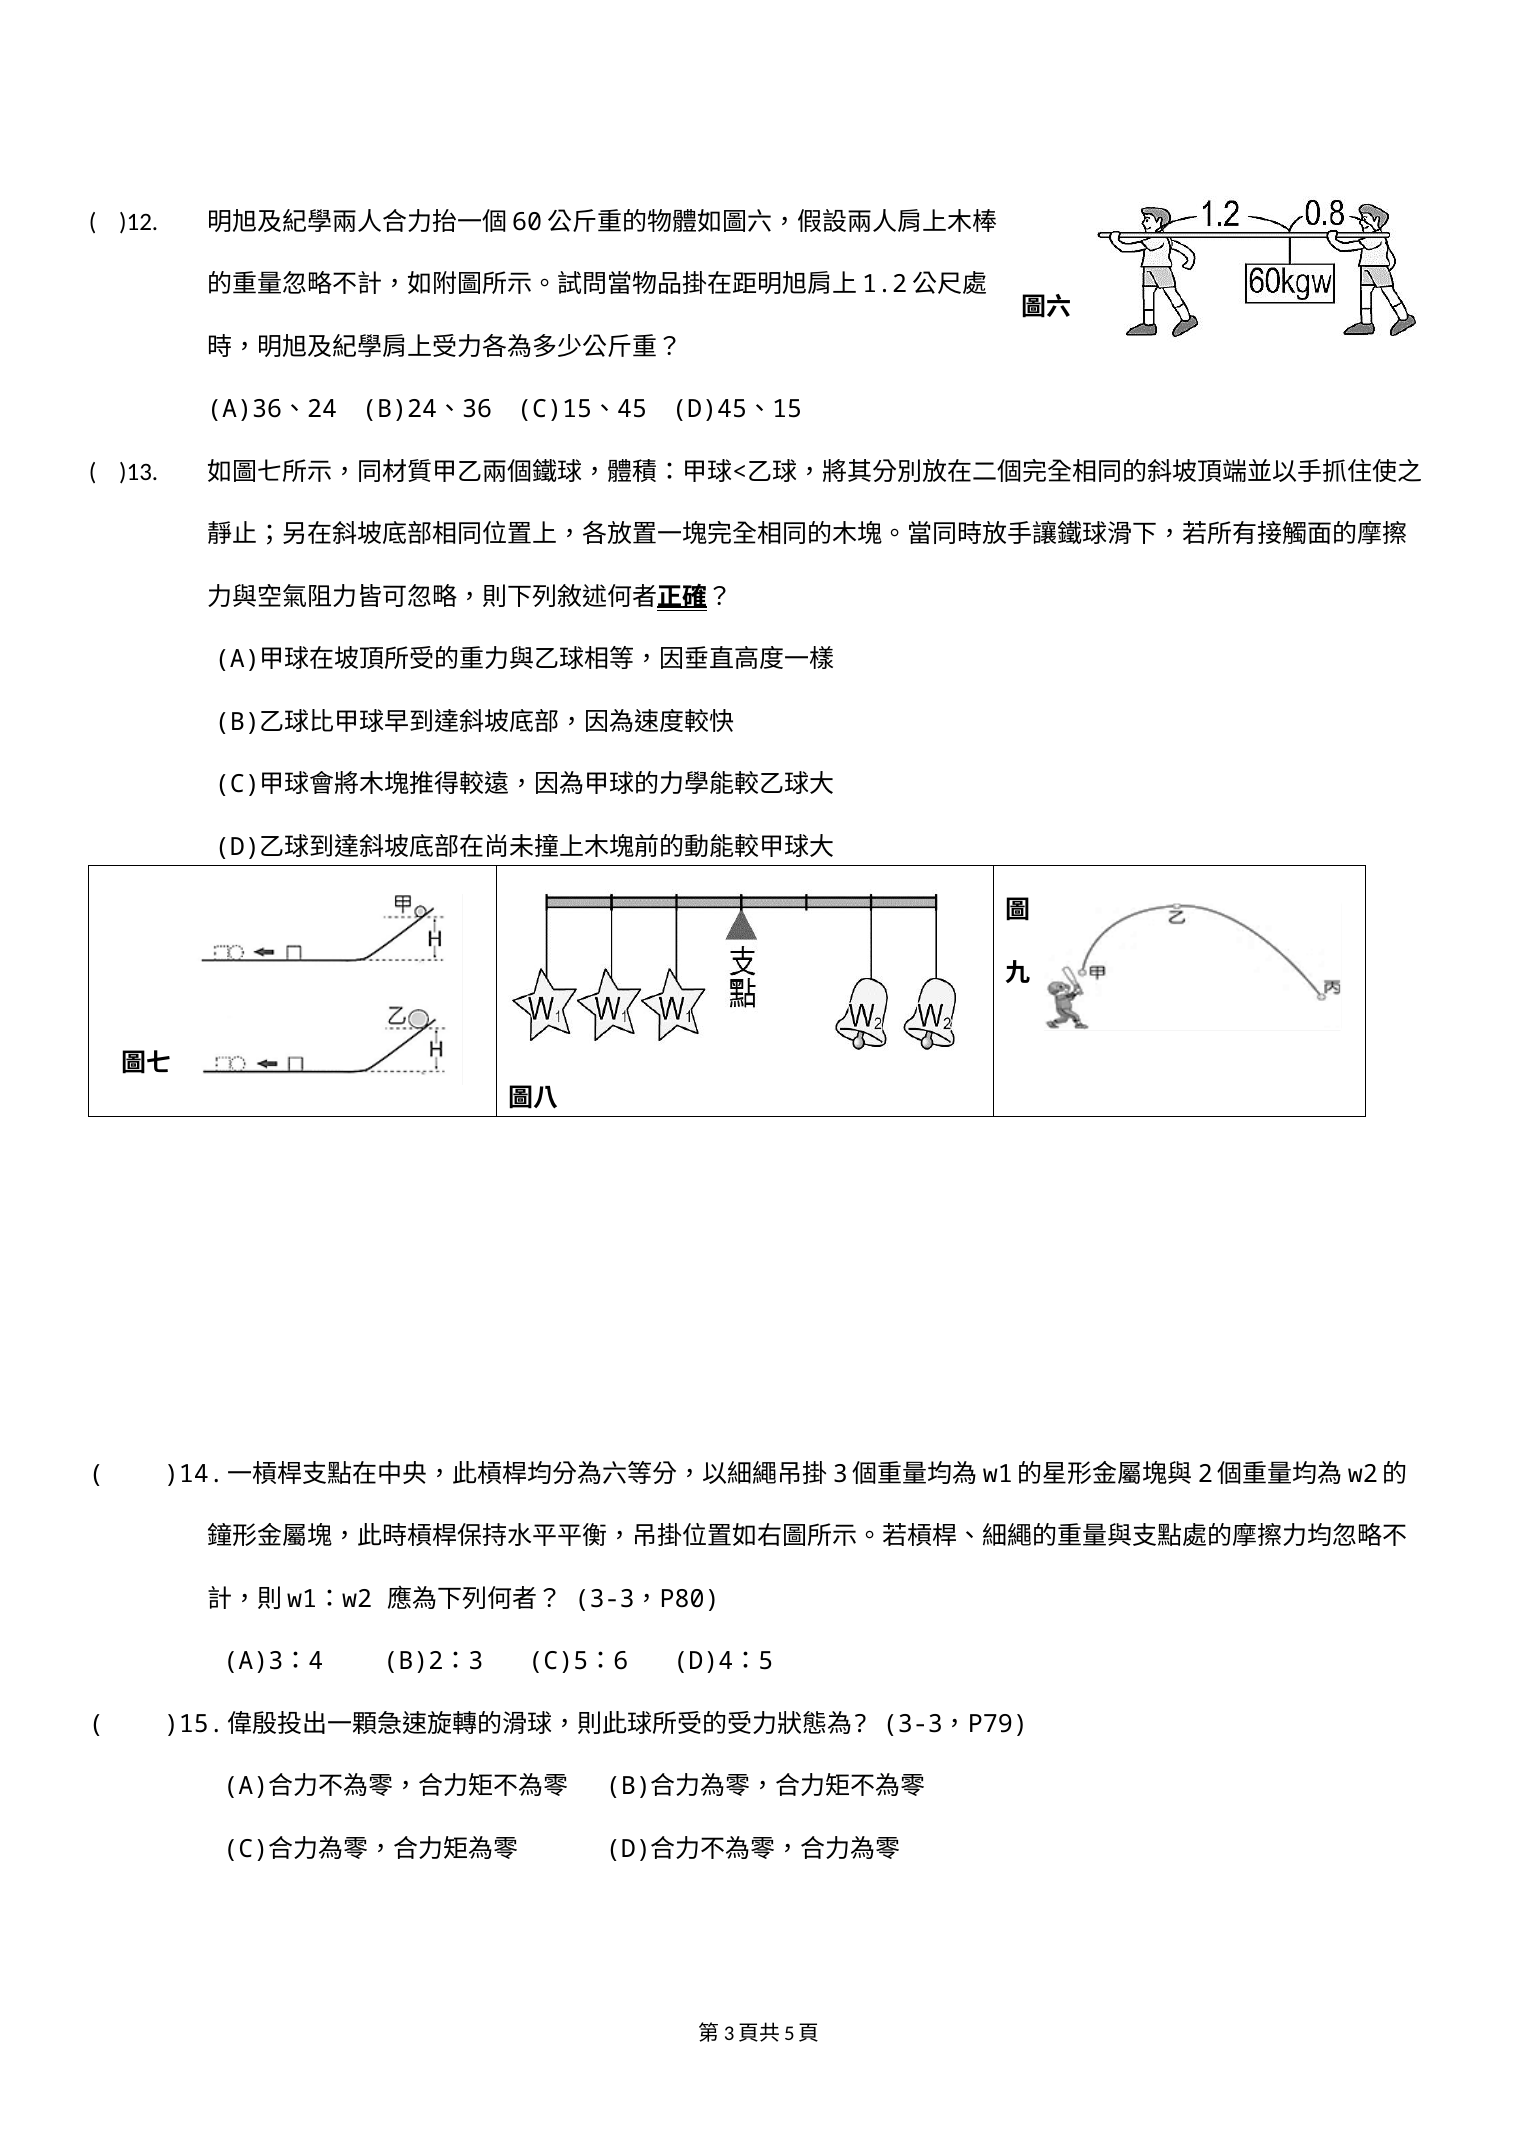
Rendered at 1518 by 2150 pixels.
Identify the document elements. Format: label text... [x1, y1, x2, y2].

list 如圖七所示，同材質甲乙兩個鐵球，體積：甲球<乙球，將其分別放在二個完全相同的斜坡頂端並以手抓住使之靜止；另在斜坡底部相同位置上，各放置一塊完全相同的木塊。當同時放手讓鐵球滑下，若所有接觸面的摩擦力與空氣阻力皆可忽略，則下列敘述何者正確？ [89, 427, 1429, 615]
table_header [89, 866, 496, 1116]
text (A)3：4 (B)2：3 (C)5：6 (D)4：5 [223, 1617, 1429, 1679]
text (A)36、24 (B)24、36 (C)15、45 (D)45、15 [207, 365, 1429, 427]
text (C)甲球會將木塊推得較遠，因為甲球的力學能較乙球大 [173, 740, 1429, 802]
list 明旭及紀學兩人合力抬一個60公斤重的物體如圖六，假設兩人肩上木棒的重量忽略不計，如附圖所示。試問當物品掛在距明旭肩上1.2公尺處時，明旭及紀學肩上受力各為多少公斤重？ [89, 177, 1089, 365]
text (B)乙球比甲球早到達斜坡底部，因為速度較快 [173, 677, 1429, 740]
table_header 圖九 [994, 866, 1365, 1116]
list 一槓桿支點在中央，此槓桿均分為六等分，以細繩吊掛3個重量均為w1的星形金屬塊與2個重量均為w2的鐘形金屬塊，此時槓桿保持水平平衡，吊掛位置如右圖所示。若槓桿、細繩的重量與支點處的摩擦力均忽略不計，則w1：w2 應為下列何者？ (3-3，P80) [89, 1429, 1429, 1617]
table_header 圖八 [497, 866, 993, 1116]
list 圖六 [1021, 286, 1074, 322]
text (D)乙球到達斜坡底部在尚未撞上木塊前的動能較甲球大 [173, 802, 1429, 865]
list 偉殷投出一顆急速旋轉的滑球，則此球所受的受力狀態為? (3-3，P79) [89, 1679, 1429, 1742]
text (A)合力不為零，合力矩不為零 (B)合力為零，合力矩不為零 (C)合力為零，合力矩為零 (D)合力不為零，合力為零 [223, 1742, 1429, 1867]
text (A)甲球在坡頂所受的重力與乙球相等，因垂直高度一樣 [173, 615, 1429, 677]
